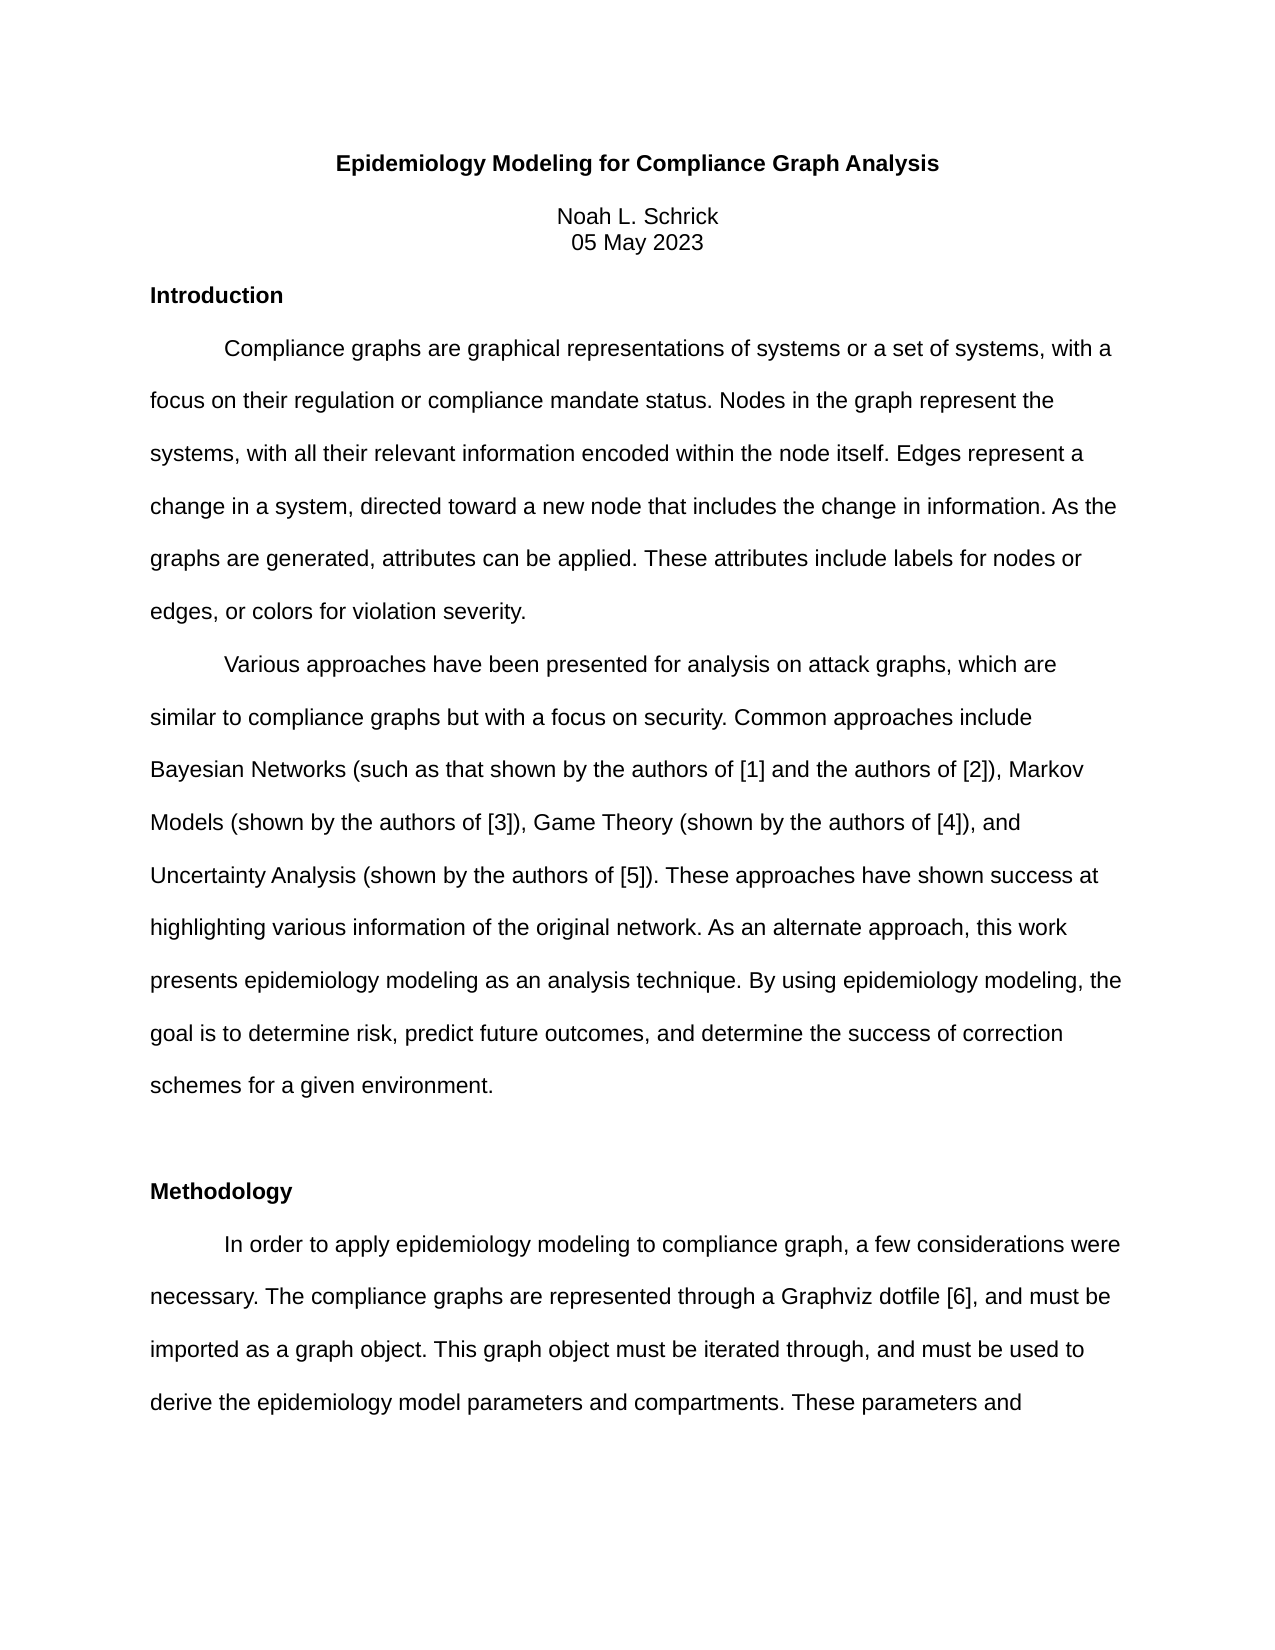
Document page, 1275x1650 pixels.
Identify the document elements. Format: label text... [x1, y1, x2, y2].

text In order to apply epidemiology modeling to compliance graph, a few considerations were necessary. The compliance graphs are represented through a Graphviz dotfile [6], and must be imported as a graph object. This graph object must be iterated through, and must be used to derive the epidemiology model parameters and compartments. These parameters and [150, 1231, 1125, 1415]
text Compliance graphs are graphical representations of systems or a set of systems, with a focus on their regulation or compliance mandate status. Nodes in the graph represent the systems, with all their relevant information encoded within the node itself. Edges represent a change in a system, directed toward a new node that includes the change in information. As the graphs are generated, attributes can be applied. These attributes include labels for nodes or edges, or colors for violation severity. [150, 334, 1125, 624]
text Various approaches have been presented for analysis on attack graphs, which are similar to compliance graphs but with a focus on security. Common approaches include Bayesian Networks (such as that shown by the authors of [1] and the authors of [2]), Markov Models (shown by the authors of [3]), Game Theory (shown by the authors of [4]), and Uncertainty Analysis (shown by the authors of [5]). These approaches have shown success at highlighting various information of the original network. As an alternate approach, this work presents epidemiology modeling as an analysis technique. By using epidemiology modeling, the goal is to determine risk, predict future outcomes, and determine the success of correction schemes for a given environment. [150, 651, 1125, 1099]
text Noah L. Schrick [150, 203, 1125, 229]
text Epidemiology Modeling for Compliance Graph Analysis [150, 150, 1125, 176]
text Introduction [150, 282, 1125, 308]
text Methodology [150, 1178, 1125, 1204]
text 05 May 2023 [150, 229, 1125, 255]
